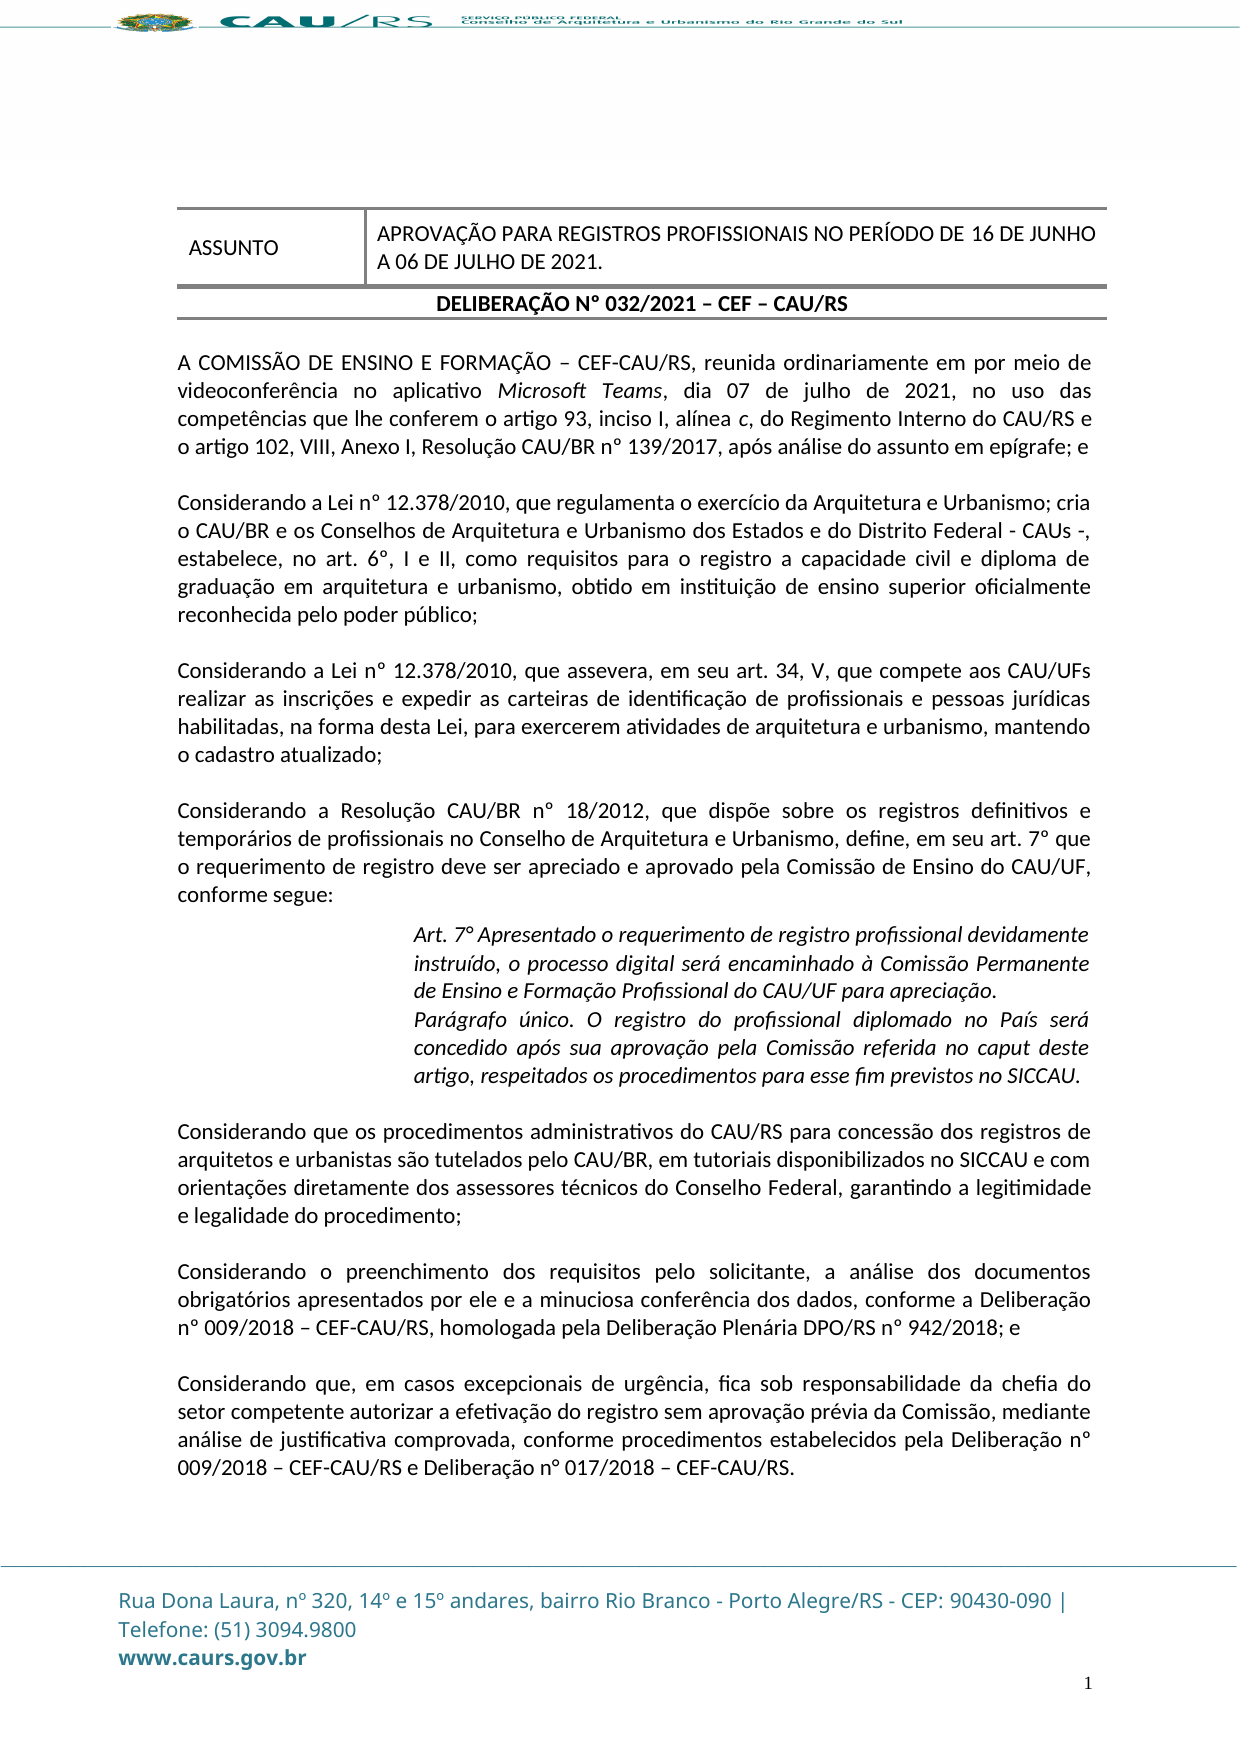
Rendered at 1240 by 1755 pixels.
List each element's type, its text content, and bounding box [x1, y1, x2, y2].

text Considerando a Resolução CAU/BR nº 18/2012, que dispõe sobre os registros definitivos e temporários de profissionais no Conselho de Arquitetura e Urbanismo, define, em seu art. 7º que o requerimento de registro deve ser apreciado e aprovado pela Comissão de Ensino do CAU/UF, conforme segue: [177, 796, 1092, 908]
text Considerando a Lei nº 12.378/2010, que regulamenta o exercício da Arquitetura e Urbanismo; cria o CAU/BR e os Conselhos de Arquitetura e Urbanismo dos Estados e do Distrito Federal - CAUs -, estabelece, no art. 6º, I e II, como requisitos para o registro a capacidade civil e diploma de graduação em arquitetura e urbanismo, obtido em instituição de ensino superior oficialmente reconhecida pelo poder público; [177, 488, 1092, 628]
table_header ASSUNTO [177, 210, 364, 284]
text Parágrafo único. O registro do profissional diplomado no País será concedido após sua aprovação pela Comissão referida no caput deste artigo, respeitados os procedimentos para esse fim previstos no SICCAU. [413, 1005, 1092, 1089]
table_header APROVAÇÃO PARA REGISTROS PROFISSIONAIS NO PERÍODO DE 16 DE JUNHO A 06 DE JULHO DE 2021. [367, 210, 1107, 284]
text Considerando o preenchimento dos requisitos pelo solicitante, a análise dos documentos obrigatórios apresentados por ele e a minuciosa conferência dos dados, conforme a Deliberação nº 009/2018 – CEF-CAU/RS, homologada pela Deliberação Plenária DPO/RS nº 942/2018; e [177, 1257, 1092, 1341]
text Considerando a Lei nº 12.378/2010, que assevera, em seu art. 34, V, que compete aos CAU/UFs realizar as inscrições e expedir as carteiras de identificação de profissionais e pessoas jurídicas habilitadas, na forma desta Lei, para exercerem atividades de arquitetura e urbanismo, mantendo o cadastro atualizado; [177, 656, 1092, 768]
text A COMISSÃO DE ENSINO E FORMAÇÃO – CEF-CAU/RS, reunida ordinariamente em por meio de videoconferência no aplicativo Microsoft Teams, dia 07 de julho de 2021, no uso das competências que lhe conferem o artigo 93, inciso I, alínea c, do Regimento Interno do CAU/RS e o artigo 102, VIII, Anexo I, Resolução CAU/BR nº 139/2017, após análise do assunto em epígrafe; e [177, 348, 1092, 460]
text Considerando que, em casos excepcionais de urgência, fica sob responsabilidade da chefia do setor competente autorizar a efetivação do registro sem aprovação prévia da Comissão, mediante análise de justificativa comprovada, conforme procedimentos estabelecidos pela Deliberação nº 009/2018 – CEF-CAU/RS e Deliberação n° 017/2018 – CEF-CAU/RS. [177, 1369, 1092, 1481]
text Art. 7° Apresentado o requerimento de registro profissional devidamente instruído, o processo digital será encaminhado à Comissão Permanente de Ensino e Formação Profissional do CAU/UF para apreciação. [413, 921, 1092, 1005]
text Considerando que os procedimentos administrativos do CAU/RS para concessão dos registros de arquitetos e urbanistas são tutelados pelo CAU/BR, em tutoriais disponibilizados no SICCAU e com orientações diretamente dos assessores técnicos do Conselho Federal, garantindo a legitimidade e legalidade do procedimento; [177, 1117, 1092, 1229]
table_cell DELIBERAÇÃO Nº 032/2021 – CEF – CAU/RS [177, 289, 1107, 317]
